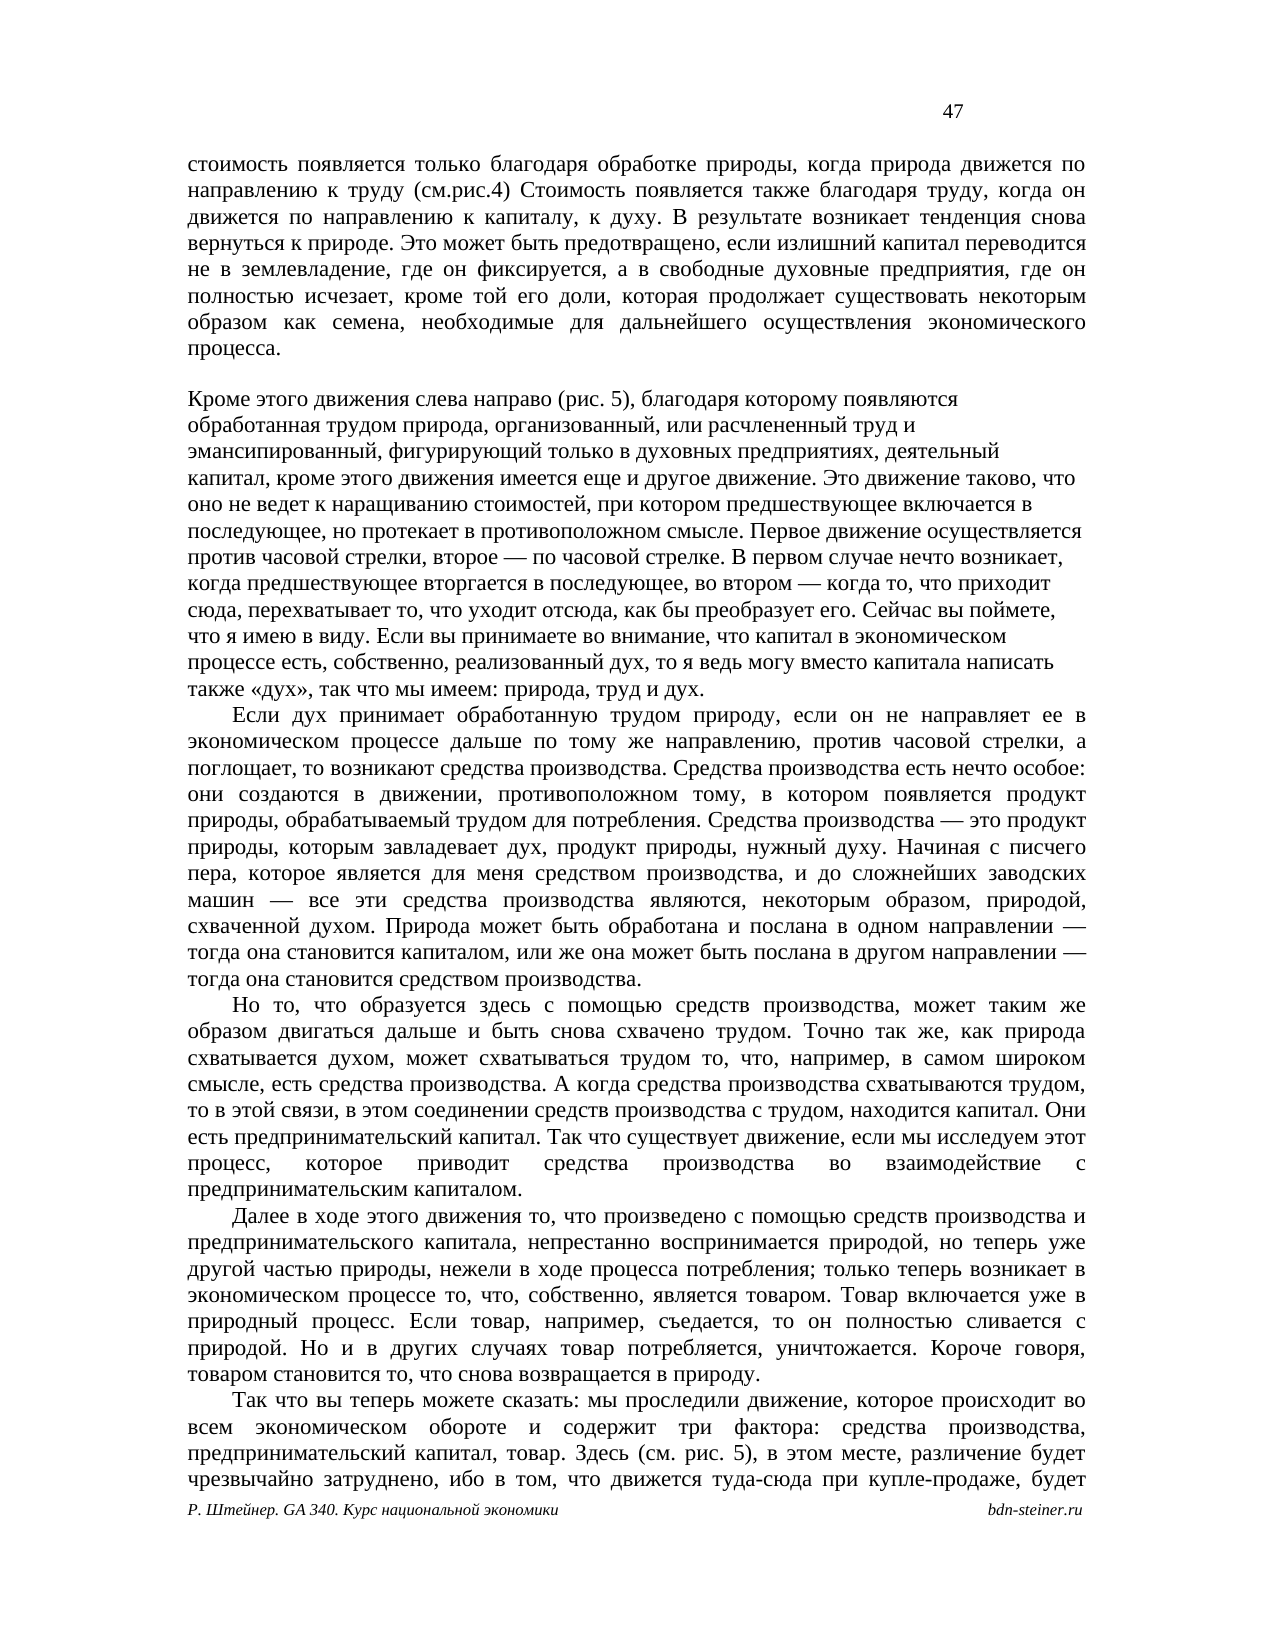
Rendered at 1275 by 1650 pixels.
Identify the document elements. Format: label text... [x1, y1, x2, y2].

text Далее в ходе этого движения то, что произведено с помощью средств производства и предпринимательского капитала, непрестанно воспринимается природой, но теперь уже другой частью природы, нежели в ходе процесса потребления; только теперь возникает в экономическом процессе то, что, собственно, является товаром. Товар включается уже в природный процесс. Если товар, например, съедается, то он полностью сливается с природой. Но и в других случаях товар потребляется, уничтожается. Короче говоря, товаром становится то, что снова возвращается в природу. [187, 1202, 1087, 1386]
text Так что вы теперь можете сказать: мы проследили движение, которое происходит во всем экономическом обороте и содержит три фактора: средства производства, предпринимательский капитал, товар. Здесь (см. рис. 5), в этом месте, различение будет чрезвычайно затруднено, ибо в том, что движется туда-сюда при купле-продаже, будет [187, 1386, 1087, 1492]
text стоимость появляется только благодаря обработке природы, когда природа движется по направлению к труду (см.рис.4) Стоимость появляется также благодаря труду, когда он движется по направлению к капиталу, к духу. В результате возникает тенденция снова вернуться к природе. Это может быть предотвращено, если излишний капитал переводится не в землевладение, где он фиксируется, а в свободные духовные предприятия, где он полностью исчезает, кроме той его доли, которая продолжает существовать некоторым образом как семена, необходимые для дальнейшего осуществления экономического процесса. [187, 150, 1087, 361]
text Если дух принимает обработанную трудом природу, если он не направляет ее в экономическом процессе дальше по тому же направлению, против часовой стрелки, а поглощает, то возникают средства производства. Средства производства есть нечто особое: они создаются в движении, противоположном тому, в котором появляется продукт природы, обрабатываемый трудом для потребления. Средства производства — это продукт природы, которым завладевает дух, продукт природы, нужный духу. Начиная с писчего пера, которое является для меня средством производства, и до сложнейших заводских машин — все эти средства производства являются, некоторым образом, природой, схваченной духом. Природа может быть обработана и послана в одном направлении — тогда она становится капиталом, или же она может быть послана в другом направлении — тогда она становится средством производства. [187, 701, 1087, 991]
text Кроме этого движения слева направо (рис. 5), благодаря которому появляются обработанная трудом природа, организованный, или расчлененный труд и эмансипированный, фигурирующий только в духовных предприятиях, деятельный капитал, кроме этого движения имеется еще и другое движение. Это движение таково, что оно не ведет к наращиванию стоимостей, при котором предшествующее включается в последующее, но протекает в противоположном смысле. Первое движение осуществляется против часовой стрелки, второе — по часовой стрелке. В первом случае нечто возникает, когда предшествующее вторгается в последующее, во втором — когда то, что приходит сюда, перехватывает то, что уходит отсюда, как бы преобразует его. Сейчас вы поймете, что я имею в виду. Если вы принимаете во внимание, что капитал в экономическом процессе есть, собственно, реализованный дух, то я ведь могу вместо капитала написать также «дух», так что мы имеем: природа, труд и дух. [187, 385, 1087, 701]
text Но то, что образуется здесь с помощью средств производства, может таким же образом двигаться дальше и быть снова схвачено трудом. Точно так же, как природа схватывается духом, может схватываться трудом то, что, например, в самом широком смысле, есть средства производства. А когда средства производства схватываются трудом, то в этой связи, в этом соединении средств производства с трудом, находится капитал. Они есть предпринимательский капитал. Так что существует движение, если мы исследуем этот процесс, которое приводит средства производства во взаимодействие с предпринимательским капиталом. [187, 991, 1087, 1202]
